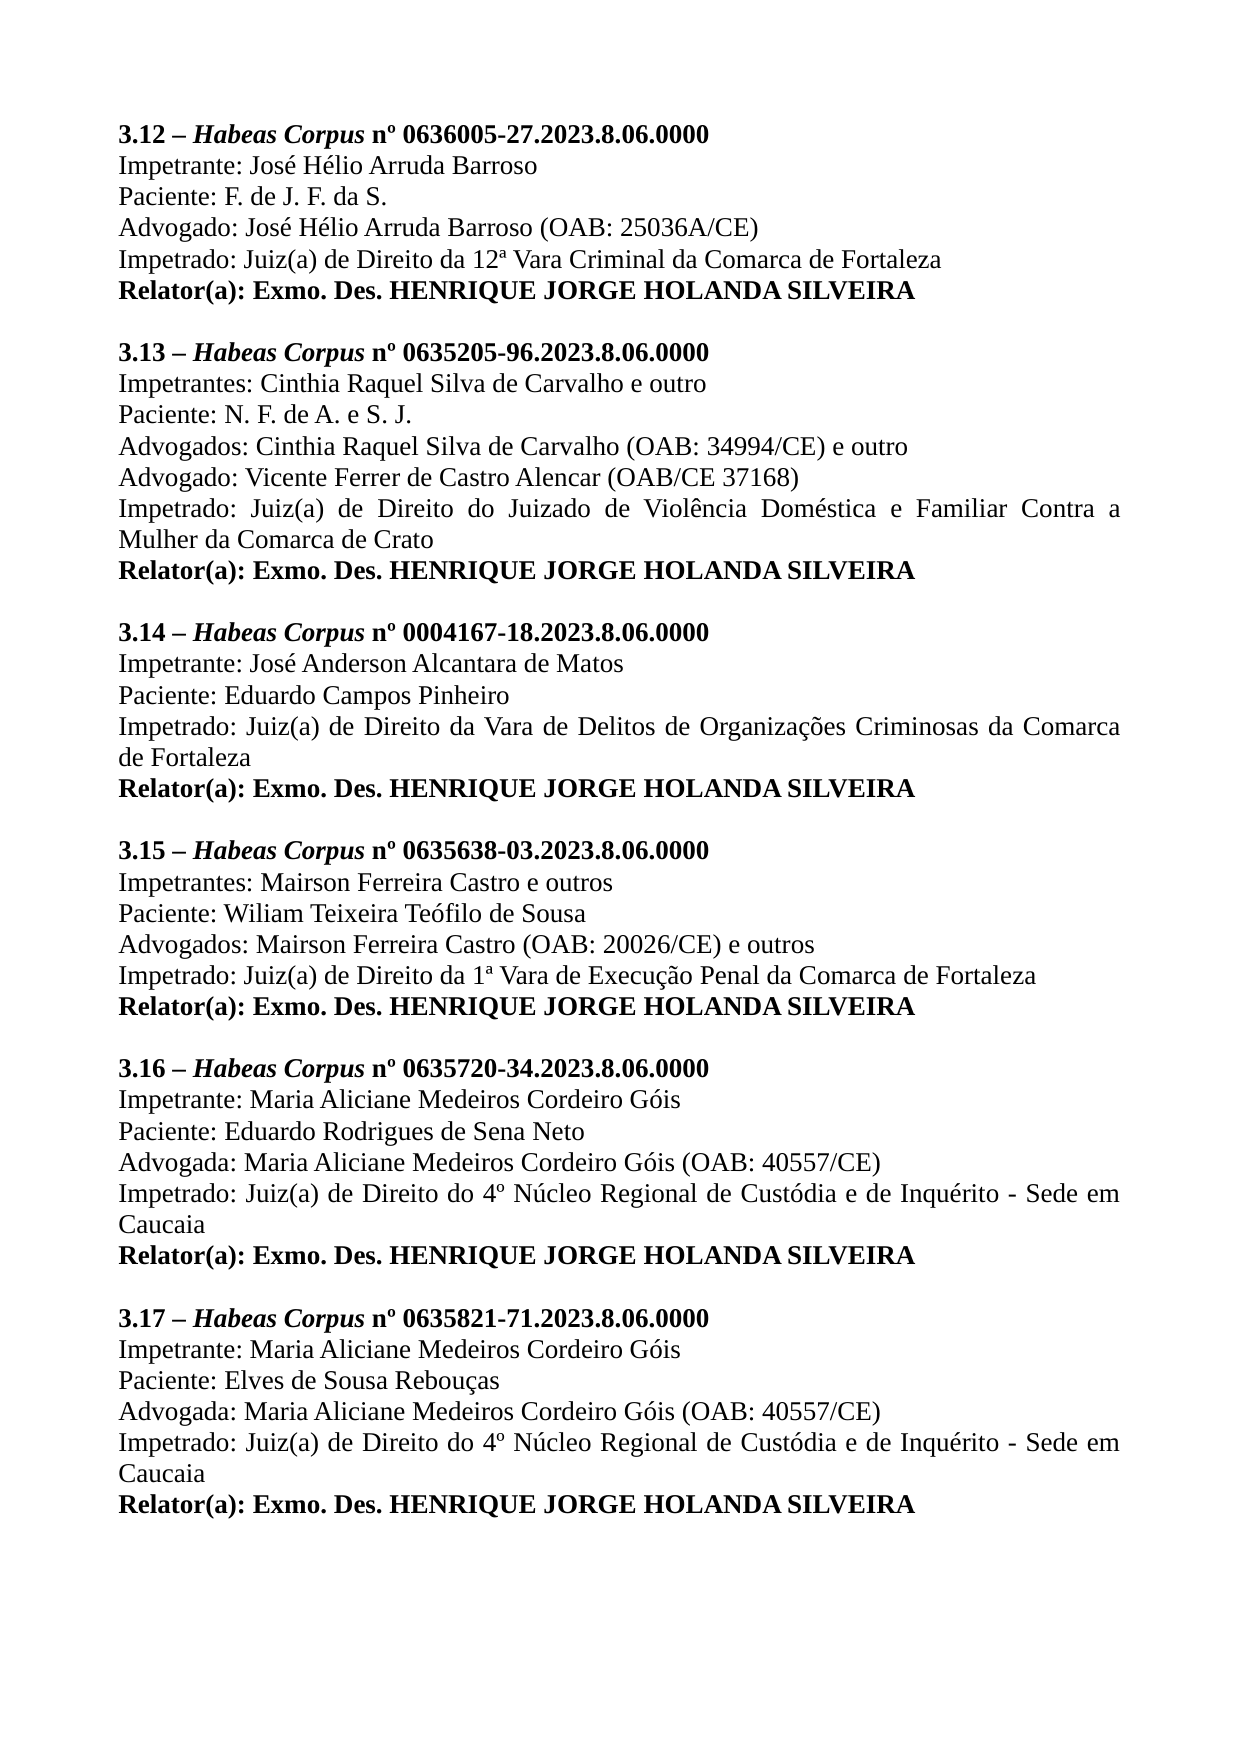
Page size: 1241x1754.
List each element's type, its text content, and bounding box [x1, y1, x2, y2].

text Impetrado: Juiz(a) de Direito da Vara de Delitos de Organizações Criminosas da Comarca de Fortaleza [118, 710, 1122, 772]
text Impetrado: Juiz(a) de Direito do 4º Núcleo Regional de Custódia e de Inquérito - Sede em Caucaia [118, 1177, 1122, 1239]
text Relator(a): Exmo. Des. HENRIQUE JORGE HOLANDA SILVEIRA [118, 772, 1122, 803]
text Advogada: Maria Aliciane Medeiros Cordeiro Góis (OAB: 40557/CE) [118, 1395, 1122, 1426]
text 3.17 – Habeas Corpus nº 0635821-71.2023.8.06.0000 [118, 1302, 1122, 1333]
text Impetrado: Juiz(a) de Direito do Juizado de Violência Doméstica e Familiar Contra a Mulher da Comarca de Crato [118, 492, 1122, 554]
text 3.13 – Habeas Corpus nº 0635205-96.2023.8.06.0000 [118, 336, 1122, 367]
text Paciente: Wiliam Teixeira Teófilo de Sousa [118, 897, 1122, 928]
text Relator(a): Exmo. Des. HENRIQUE JORGE HOLANDA SILVEIRA [118, 990, 1122, 1021]
text Advogado: Vicente Ferrer de Castro Alencar (OAB/CE 37168) [118, 461, 1122, 492]
text Impetrante: José Anderson Alcantara de Matos [118, 648, 1122, 679]
text Advogados: Cinthia Raquel Silva de Carvalho (OAB: 34994/CE) e outro [118, 429, 1122, 461]
text 3.12 – Habeas Corpus nº 0636005-27.2023.8.06.0000 [118, 118, 1122, 149]
text Advogado: José Hélio Arruda Barroso (OAB: 25036A/CE) [118, 212, 1122, 243]
text Impetrante: Maria Aliciane Medeiros Cordeiro Góis [118, 1084, 1122, 1115]
text Paciente: Eduardo Campos Pinheiro [118, 679, 1122, 710]
text Impetrado: Juiz(a) de Direito da 1ª Vara de Execução Penal da Comarca de Fortaleza [118, 959, 1122, 990]
text Impetrante: José Hélio Arruda Barroso [118, 149, 1122, 180]
text Advogada: Maria Aliciane Medeiros Cordeiro Góis (OAB: 40557/CE) [118, 1146, 1122, 1177]
text Relator(a): Exmo. Des. HENRIQUE JORGE HOLANDA SILVEIRA [118, 1239, 1122, 1271]
text Relator(a): Exmo. Des. HENRIQUE JORGE HOLANDA SILVEIRA [118, 274, 1122, 305]
text 3.16 – Habeas Corpus nº 0635720-34.2023.8.06.0000 [118, 1052, 1122, 1084]
text Relator(a): Exmo. Des. HENRIQUE JORGE HOLANDA SILVEIRA [118, 1488, 1122, 1520]
text Relator(a): Exmo. Des. HENRIQUE JORGE HOLANDA SILVEIRA [118, 554, 1122, 585]
text Advogados: Mairson Ferreira Castro (OAB: 20026/CE) e outros [118, 928, 1122, 959]
text Impetrante: Maria Aliciane Medeiros Cordeiro Góis [118, 1333, 1122, 1364]
text Impetrado: Juiz(a) de Direito da 12ª Vara Criminal da Comarca de Fortaleza [118, 243, 1122, 274]
text Paciente: N. F. de A. e S. J. [118, 398, 1122, 429]
text Impetrantes: Mairson Ferreira Castro e outros [118, 866, 1122, 897]
text Paciente: Eduardo Rodrigues de Sena Neto [118, 1115, 1122, 1146]
text Impetrado: Juiz(a) de Direito do 4º Núcleo Regional de Custódia e de Inquérito - Sede em Caucaia [118, 1426, 1122, 1488]
text 3.15 – Habeas Corpus nº 0635638-03.2023.8.06.0000 [118, 834, 1122, 866]
text Paciente: Elves de Sousa Rebouças [118, 1364, 1122, 1395]
text Paciente: F. de J. F. da S. [118, 180, 1122, 212]
text 3.14 – Habeas Corpus nº 0004167-18.2023.8.06.0000 [118, 616, 1122, 648]
text Impetrantes: Cinthia Raquel Silva de Carvalho e outro [118, 367, 1122, 398]
